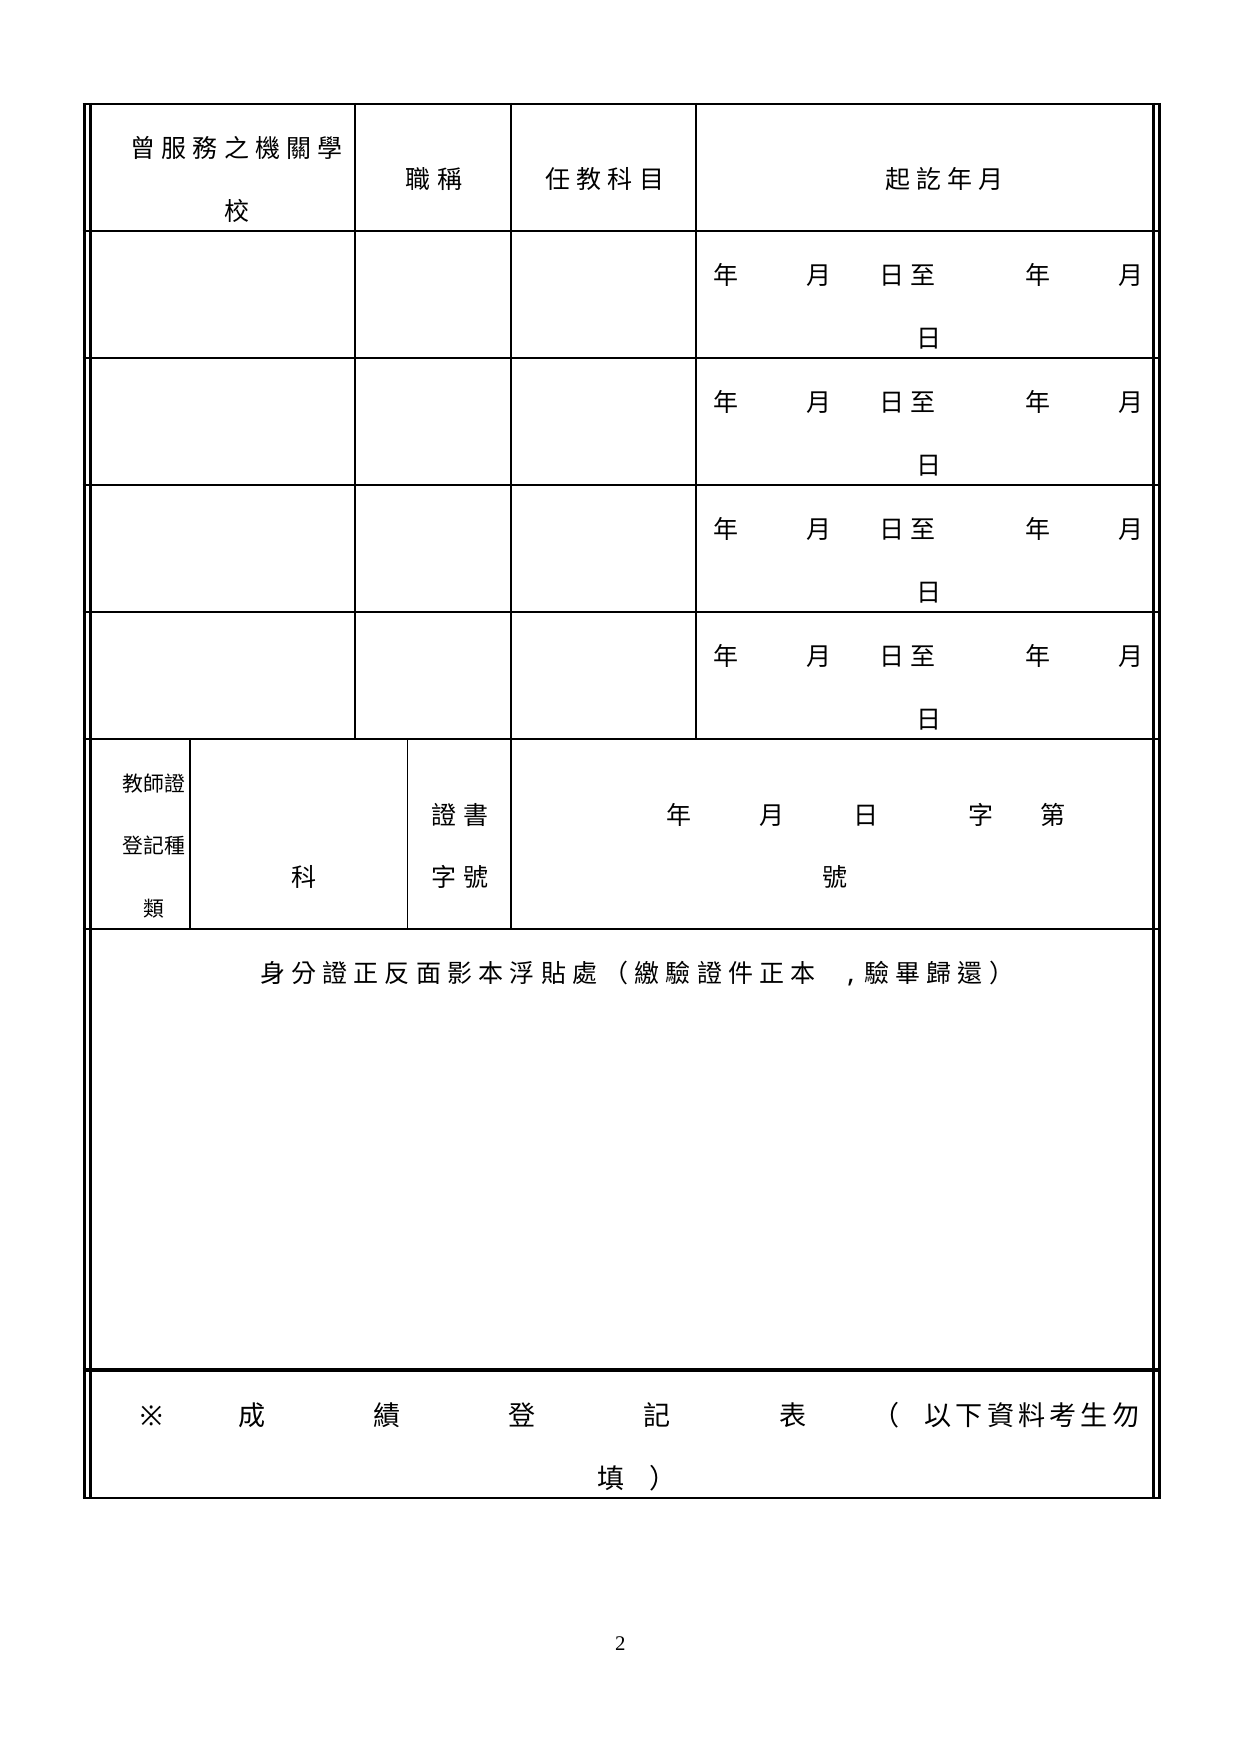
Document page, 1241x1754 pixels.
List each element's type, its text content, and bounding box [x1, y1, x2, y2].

table_cell [92, 359, 354, 484]
table_cell [356, 613, 510, 738]
table_cell [356, 486, 510, 611]
table_cell [512, 232, 695, 357]
table_cell 年 月 日至 年 月 日 [697, 232, 1152, 357]
table_cell [512, 613, 695, 738]
table_cell [512, 486, 695, 611]
table_cell 職稱 [356, 105, 510, 230]
table_cell [356, 232, 510, 357]
table_cell [92, 613, 354, 738]
table_cell 身分證正反面影本浮貼處（繳驗證件正本 ,驗畢歸還） [92, 930, 1152, 1367]
table_cell 證書 字號 [408, 740, 510, 928]
table_cell 年 月 日至 年 月 日 [697, 486, 1152, 611]
table_cell ※ 成 績 登 記 表 （ 以下資料考生勿填 ） [92, 1372, 1152, 1497]
table_cell 曾服務之機關學校 [92, 105, 354, 230]
table_cell 教師證 登記種類 [92, 740, 189, 928]
table_cell 年 月 日至 年 月 日 [697, 613, 1152, 738]
table_cell [512, 359, 695, 484]
table_cell 年 月 日至 年 月 日 [697, 359, 1152, 484]
table_cell [356, 359, 510, 484]
table_cell 科 [191, 740, 407, 928]
table_cell 起訖年月 [697, 105, 1152, 230]
table_cell 年 月 日 字 第 號 [512, 740, 1152, 928]
table_cell [92, 486, 354, 611]
table_cell [92, 232, 354, 357]
table_cell 任教科目 [512, 105, 695, 230]
